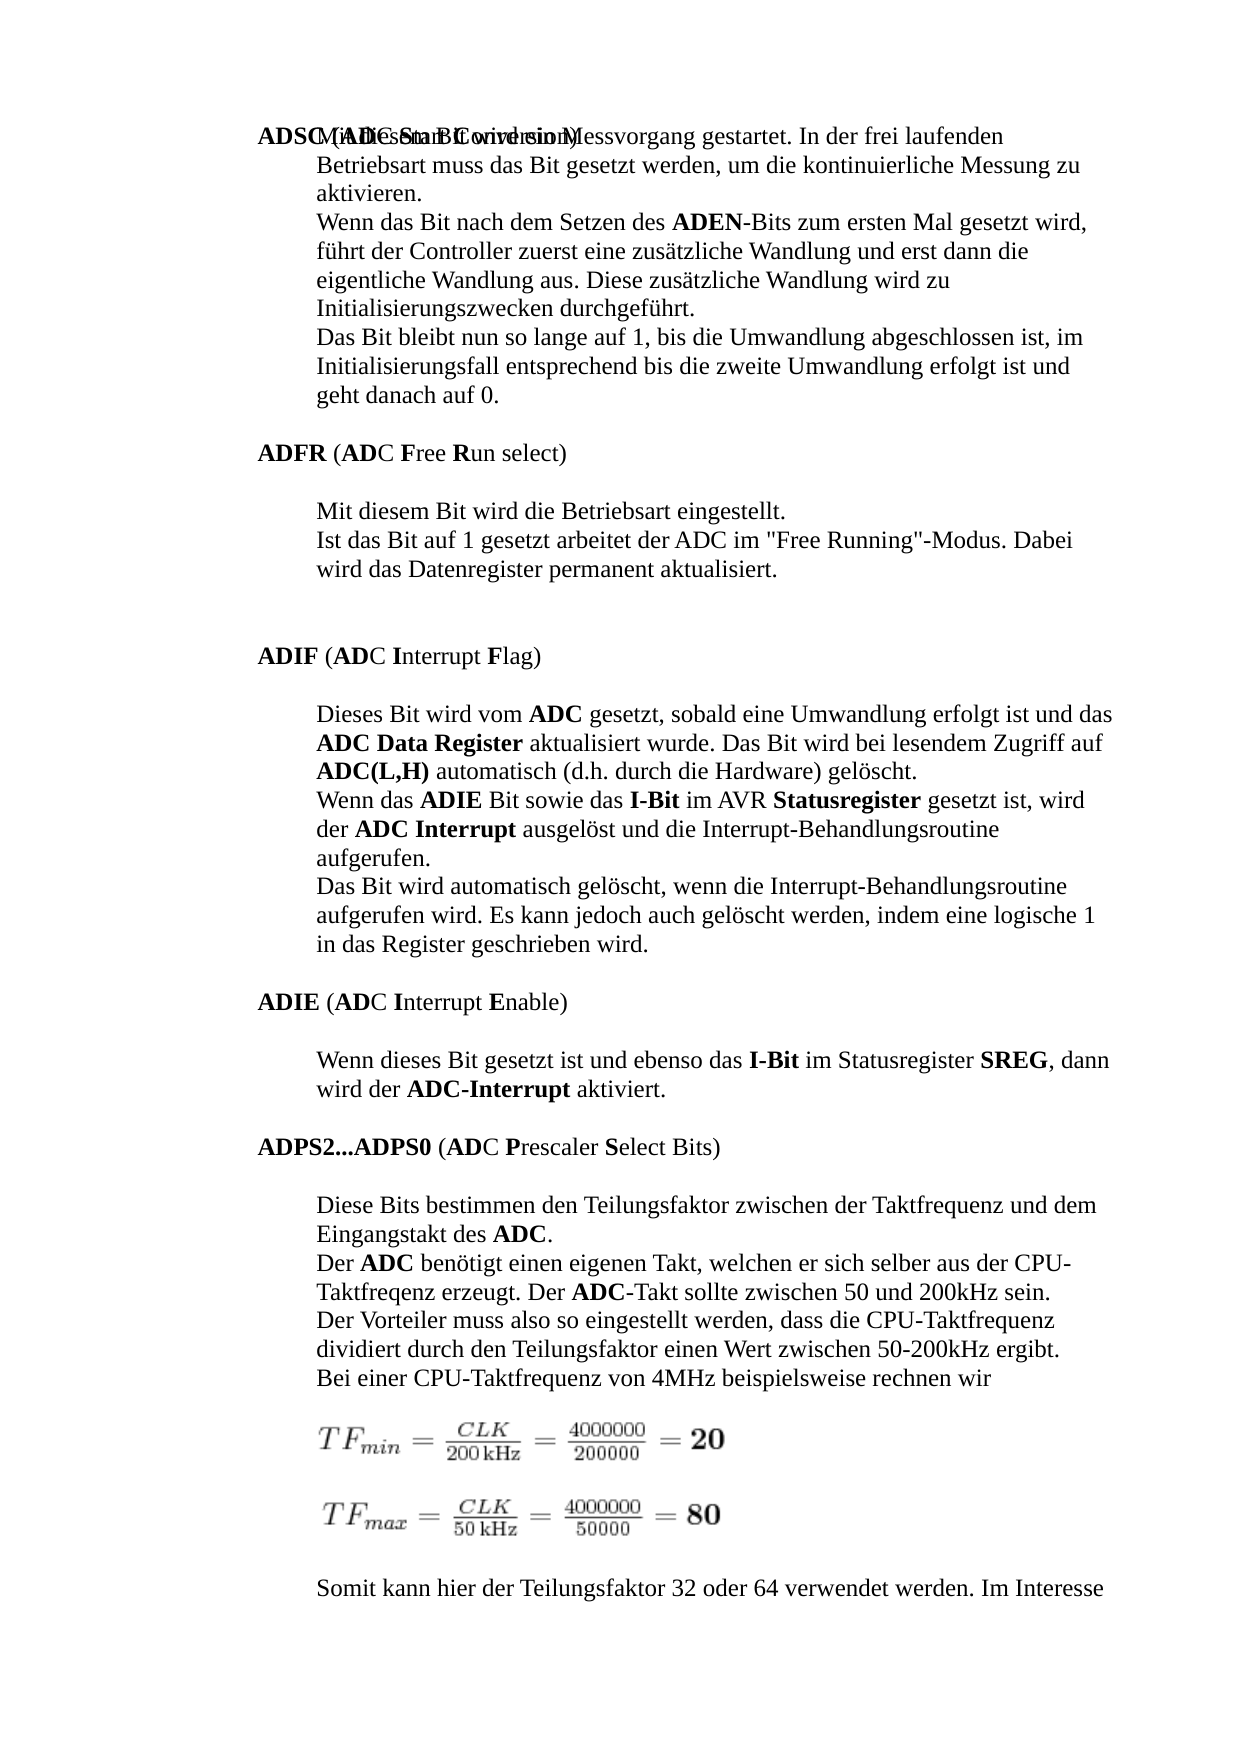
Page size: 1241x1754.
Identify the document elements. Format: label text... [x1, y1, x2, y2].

table_header [118, 118, 254, 1634]
table_header ADC Control and Status Register A. In diesem Register stellen wir ein, wie wir den ADC verwenden möchten. Das Register ist wie folgt aufgebaut: ADEN (ADC Enable) Dieses Bit muss gesetzt werden, um den ADC überhaupt zu aktivieren. Wenn das Bit nicht gesetzt ist, können die Pins wie normale I/O-Pins verwendet werden. ADSC (ADC Start Conversion) Mit diesem Bit wird ein Messvorgang gestartet. In der frei laufenden Betriebsart muss das Bit gesetzt werden, um die kontinuierliche Messung zu aktivieren. Wenn das Bit nach dem Setzen des ADEN-Bits zum ersten Mal gesetzt wird, führt der Controller zuerst eine zusätzliche Wandlung und erst dann die eigentliche Wandlung aus. Diese zusätzliche Wandlung wird zu Initialisierungszwecken durchgeführt. Das Bit bleibt nun so lange auf 1, bis die Umwandlung abgeschlossen ist, im Initialisierungsfall entsprechend bis die zweite Umwandlung erfolgt ist und geht danach auf 0. ADFR (ADC Free Run select) Mit diesem Bit wird die Betriebsart eingestellt. Ist das Bit auf 1 gesetzt arbeitet der ADC im "Free Running"-Modus. Dabei wird das Datenregister permanent aktualisiert. ADIF (ADC Interrupt Flag) Dieses Bit wird vom ADC gesetzt, sobald eine Umwandlung erfolgt ist und das ADC Data Register aktualisiert wurde. Das Bit wird bei lesendem Zugriff auf ADC(L,H) automatisch (d.h. durch die Hardware) gelöscht. Wenn das ADIE Bit sowie das I-Bit im AVR Statusregister gesetzt ist, wird der ADC Interrupt ausgelöst und die Interrupt-Behandlungsroutine aufgerufen. Das Bit wird automatisch gelöscht, wenn die Interrupt-Behandlungsroutine aufgerufen wird. Es kann jedoch auch gelöscht werden, indem eine logische 1 in das Register geschrieben wird. ADIE (ADC Interrupt Enable) Wenn dieses Bit gesetzt ist und ebenso das I-Bit im Statusregister SREG, dann wird der ADC-Interrupt aktiviert. ADPS2...ADPS0 (ADC Prescaler Select Bits) Diese Bits bestimmen den Teilungsfaktor zwischen der Taktfrequenz und dem Eingangstakt des ADC. Der ADC benötigt einen eigenen Takt, welchen er sich selber aus der CPU-Taktfreqenz erzeugt. Der ADC-Takt sollte zwischen 50 und 200kHz sein. Der Vorteiler muss also so eingestellt werden, dass die CPU-Taktfrequenz dividiert durch den Teilungsfaktor einen Wert zwischen 50-200kHz ergibt. Bei einer CPU-Taktfrequenz von 4MHz beispielsweise rechnen wir Somit kann hier der Teilungsfaktor 32 oder 64 verwendet werden. Im Interesse der schnelleren Wandlungszeit werden wir hier den Faktor 32 einstellen. [254, 118, 1122, 1634]
picture [316, 1421, 728, 1539]
